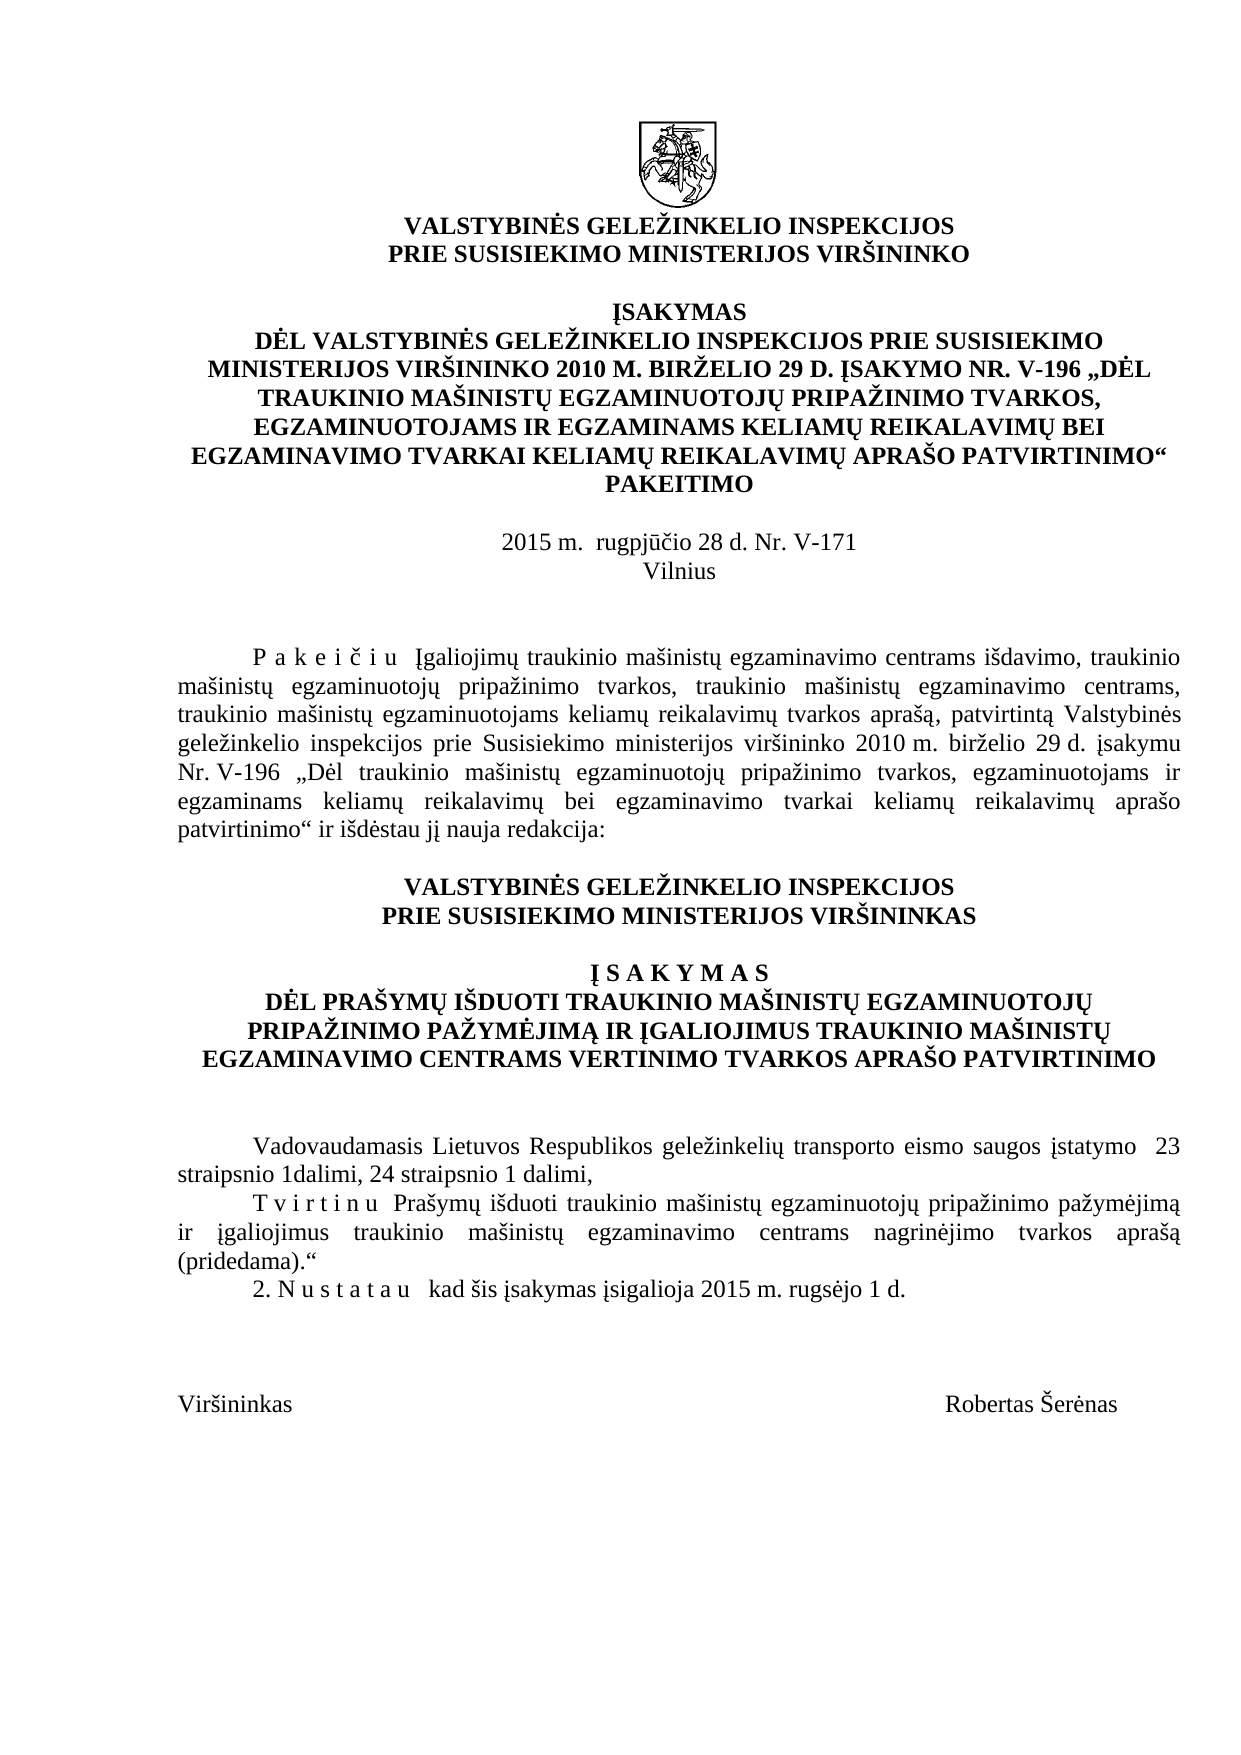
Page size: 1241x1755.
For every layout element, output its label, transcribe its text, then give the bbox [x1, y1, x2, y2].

text 2. N u s t a t a u kad šis įsakymas įsigalioja 2015 m. rugsėjo 1 d. [177, 1274, 1181, 1303]
text DĖL PRAŠYMŲ IŠDUOTI TRAUKINIO MAŠINISTŲ EGZAMINUOTOJŲ PRIPAŽINIMO PAŽYMĖJIMĄ IR ĮGALIOJIMUS TRAUKINIO MAŠINISTŲ EGZAMINAVIMO CENTRAMS VERTINIMO TVARKOS APRAŠO PATVIRTINIMO [177, 987, 1181, 1073]
text 2015 m. rugpjūčio 28 d. Nr. V-171 [177, 527, 1181, 556]
text P a k e i č i u Įgaliojimų traukinio mašinistų egzaminavimo centrams išdavimo, traukinio mašinistų egzaminuotojų pripažinimo tvarkos, traukinio mašinistų egzaminavimo centrams, traukinio mašinistų egzaminuotojams keliamų reikalavimų tvarkos aprašą, patvirtintą Valstybinės geležinkelio inspekcijos prie Susisiekimo ministerijos viršininko 2010 m. birželio 29 d. įsakymu Nr. V-196 „Dėl traukinio mašinistų egzaminuotojų pripažinimo tvarkos, egzaminuotojams ir egzaminams keliamų reikalavimų bei egzaminavimo tvarkai keliamų reikalavimų aprašo patvirtinimo“ ir išdėstau jį nauja redakcija: [177, 642, 1181, 843]
text VALSTYBINĖS GELEŽINKELIO INSPEKCIJOS [177, 872, 1181, 901]
text Prie Susisiekimo ministerijos viršininkO [177, 239, 1181, 268]
text Dėl Valstybinės geležinkelio inspekcijos prie Susisiekimo ministerijos viršininko 2010 m. BIRŽELIO 29 d. įsakymo Nr. V-196 „Dėl traukinio mašinistų egzaminuotojų pripažinimo tvarkos, egzaminuotojams ir egzaminams keliamų reikalavimų bei egzaminavimo tvarkai keliamų reikalavimų aprašo patvirtinimo“ pakeitimo [177, 326, 1181, 498]
text Tvirtinu Prašymų išduoti traukinio mašinistų egzaminuotojų pripažinimo pažymėjimą ir įgaliojimus traukinio mašinistų egzaminavimo centrams nagrinėjimo tvarkos aprašą (pridedama).“ [177, 1188, 1181, 1274]
text Vadovaudamasis Lietuvos Respublikos geležinkelių transporto eismo saugos įstatymo 23 straipsnio 1dalimi, 24 straipsnio 1 dalimi, [177, 1131, 1181, 1188]
text Vilnius [177, 556, 1181, 584]
text ĮSAKYMAS [177, 958, 1181, 987]
text PRIE SUSISIEKIMO MINISTERIJOS VIRŠININKAS [177, 901, 1181, 929]
text Valstybinės geležinkelio inspekcijos [177, 211, 1181, 239]
text įsakymas [177, 297, 1181, 326]
text Viršininkas Robertas Šerėnas [177, 1389, 1181, 1418]
